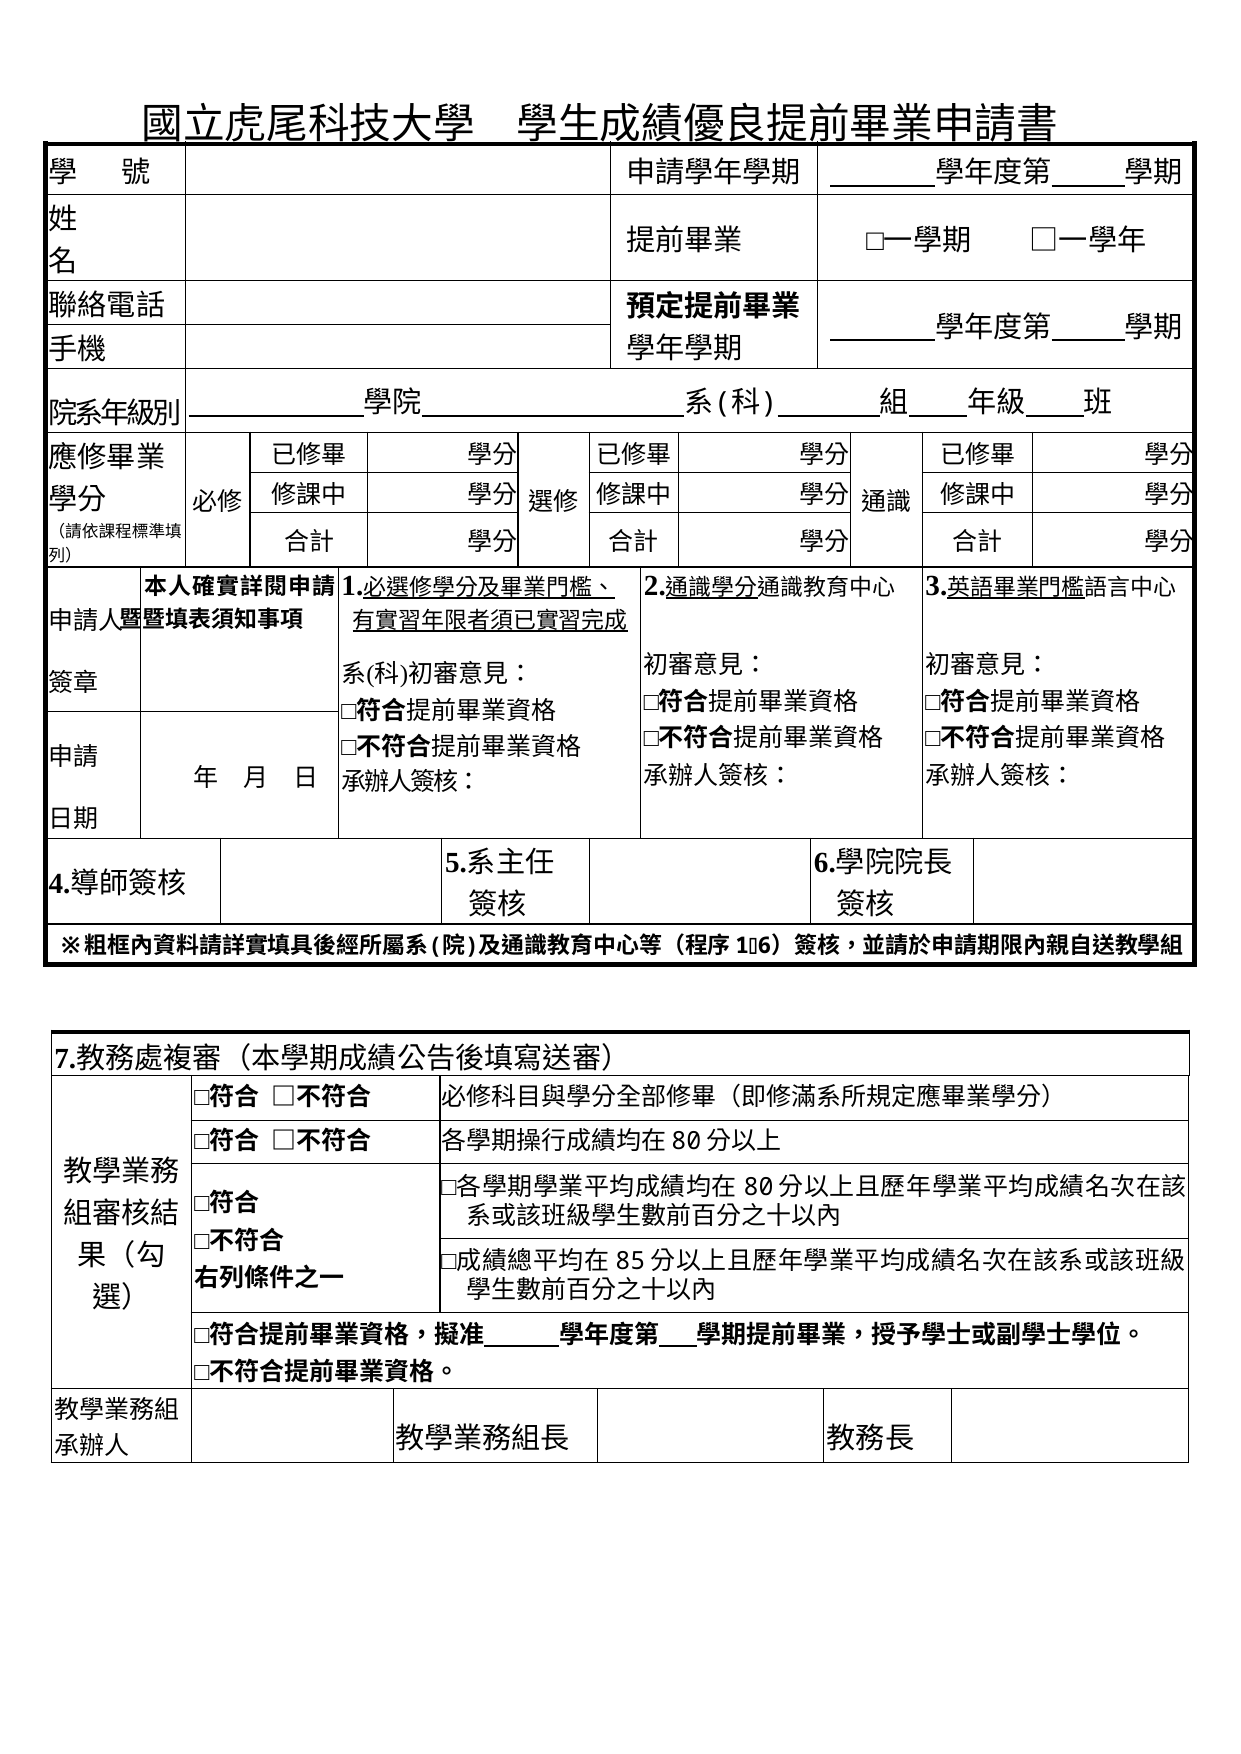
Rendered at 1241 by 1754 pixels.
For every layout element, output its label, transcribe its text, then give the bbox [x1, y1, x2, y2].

table_cell 必修 [186, 433, 249, 566]
text 國立虎尾科技大學 學生成績優良提前畢業申請書 [51, 79, 1198, 141]
table_cell 院系年級別 [48, 369, 185, 432]
table_cell 學分 [679, 473, 850, 511]
table_cell 通識 [851, 433, 922, 566]
table_cell [974, 839, 1192, 923]
table_cell 教學業務組承辦人 [52, 1389, 191, 1462]
table_cell 合計 [923, 513, 1032, 566]
table_cell [590, 839, 810, 923]
table_cell [192, 1389, 393, 1462]
table_cell 3.英語畢業門檻語言中心 初審意見： □符合提前畢業資格 □不符合提前畢業資格 承辦人簽核： [923, 568, 1192, 838]
table_header 學 號 [48, 146, 185, 194]
table_cell 學分 [368, 473, 517, 511]
table_cell 教務長 [824, 1389, 951, 1462]
table_cell [598, 1389, 823, 1462]
table_header 申請學年學期 [611, 146, 817, 194]
table_cell 2.通識學分通識教育中心 初審意見： □符合提前畢業資格 □不符合提前畢業資格 承辦人簽核： [641, 568, 922, 838]
table_cell 申請 日期 [48, 712, 140, 838]
table_cell 修課中 [590, 473, 678, 511]
table_cell 教學業務組審核結果（勾選） [52, 1076, 191, 1388]
table_cell 手機 [48, 325, 185, 367]
table_cell □一學期 □一學年 [818, 195, 1192, 280]
table_cell [952, 1389, 1188, 1462]
table_cell 學分 [368, 513, 517, 566]
table_cell □成績總平均在85分以上且歷年學業平均成績名次在該系或該班級學生數前百分之十以內 [441, 1239, 1188, 1312]
table_cell 聯絡電話 [48, 281, 185, 324]
table_cell 5.系主任 簽核 [442, 839, 589, 923]
table_cell 已修畢 [590, 433, 678, 472]
table_cell 必修科目與學分全部修畢（即修滿系所規定應畢業學分） [441, 1076, 1188, 1120]
table_cell 本人確實詳閱申請暨暨填表須知事項 [141, 568, 338, 711]
table_cell □符合 □不符合 [192, 1076, 439, 1120]
table_cell 學分 [1033, 513, 1192, 566]
table_cell 學分 [1033, 433, 1192, 472]
table_cell [186, 281, 610, 324]
table_cell 已修畢 [923, 433, 1032, 472]
table_cell □符合提前畢業資格，擬准 學年度第 學期提前畢業，授予學士或副學士學位。 □不符合提前畢業資格。 [192, 1313, 1188, 1388]
table_cell 合計 [590, 513, 678, 566]
table_cell 學分 [679, 513, 850, 566]
table_cell 姓 名 [48, 195, 185, 280]
table_cell 學分 [368, 433, 517, 472]
table_cell □各學期學業平均成績均在80分以上且歷年學業平均成績名次在該系或該班級學生數前百分之十以內 [441, 1164, 1188, 1237]
table_cell [186, 195, 610, 280]
table_header 學年度第 學期 [818, 146, 1192, 194]
table_cell 修課中 [251, 473, 367, 511]
table_cell 選修 [519, 433, 589, 566]
table_cell □符合 □不符合 右列條件之一 [192, 1164, 439, 1312]
table_cell 各學期操行成績均在80分以上 [441, 1121, 1188, 1163]
table_cell 應修畢業學分 （請依課程標準填列） [48, 433, 185, 566]
table_cell 預定提前畢業學年學期 [611, 281, 817, 367]
table_cell 年 月 日 [141, 712, 338, 838]
table_cell 已修畢 [251, 433, 367, 472]
table_cell 學院 系(科) 組 年級 班 [186, 369, 1192, 432]
table_cell [221, 839, 441, 923]
table_cell ※粗框內資料請詳實填具後經所屬系(院)及通識教育中心等（程序16）簽核，並請於申請期限內親自送教學組 [48, 925, 1192, 962]
table_cell 學年度第 學期 [818, 281, 1192, 367]
table_cell 4.導師簽核 [48, 839, 220, 923]
table_header [186, 146, 610, 194]
table_cell 6.學院院長 簽核 [811, 839, 973, 923]
table_cell 修課中 [923, 473, 1032, 511]
table_cell 提前畢業 [611, 195, 817, 280]
table_cell 教學業務組長 [394, 1389, 597, 1462]
table_cell 合計 [251, 513, 367, 566]
table_cell [186, 325, 610, 367]
table_header 7.教務處複審（本學期成績公告後填寫送審） [52, 1034, 1189, 1075]
table_cell 申請人簽章 [48, 568, 140, 711]
table_cell 學分 [1033, 473, 1192, 511]
table_cell 學分 [679, 433, 850, 472]
table_cell □符合 □不符合 [192, 1121, 439, 1163]
table_cell 1.必選修學分及畢業門檻、有實習年限者須已實習完成 系(科)初審意見： □符合提前畢業資格 □不符合提前畢業資格 承辦人簽核： [339, 568, 640, 838]
